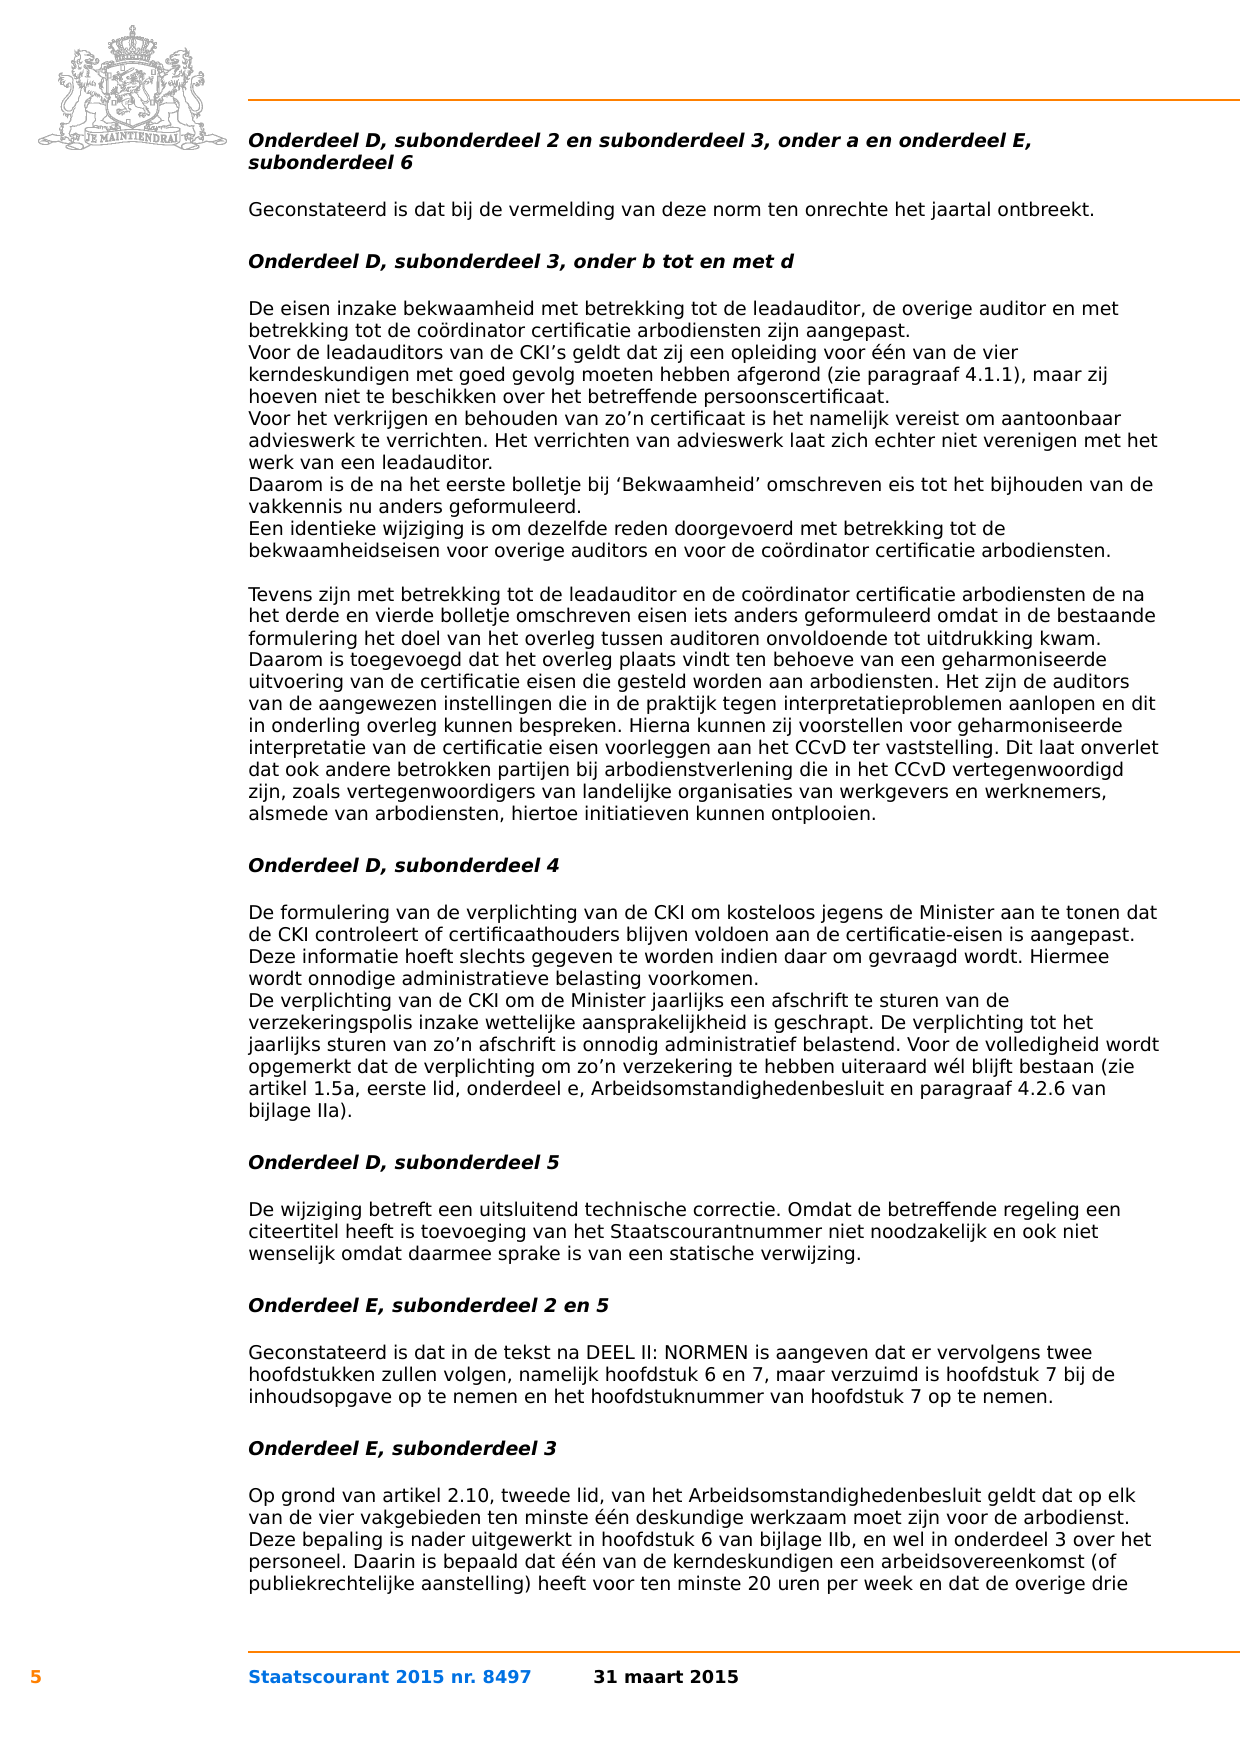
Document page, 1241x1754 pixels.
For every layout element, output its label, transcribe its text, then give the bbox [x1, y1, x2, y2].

text De formulering van de verplichting van de CKI om kosteloos jegens de Minister aan te tonen dat de CKI controleert of certificaathouders blijven voldoen aan de certificatie-eisen is aangepast. Deze informatie hoeft slechts gegeven te worden indien daar om gevraagd wordt. Hiermee wordt onnodige administratieve belasting voorkomen. [248, 902, 1163, 990]
picture [38, 25, 227, 150]
text Daarom is de na het eerste bolletje bij ‘Bekwaamheid’ omschreven eis tot het bijhouden van de vakkennis nu anders geformuleerd. [248, 474, 1163, 518]
subtitle Onderdeel D, subonderdeel 4 [248, 855, 1163, 877]
text Geconstateerd is dat in de tekst na DEEL II: NORMEN is aangeven dat er vervolgens twee hoofdstukken zullen volgen, namelijk hoofdstuk 6 en 7, maar verzuimd is hoofdstuk 7 bij de inhoudsopgave op te nemen en het hoofdstuknummer van hoofdstuk 7 op te nemen. [248, 1342, 1163, 1408]
subtitle Onderdeel D, subonderdeel 2 en subonderdeel 3, onder a en onderdeel E, subonderdeel 6 [248, 130, 1163, 174]
text Op grond van artikel 2.10, tweede lid, van het Arbeidsomstandighedenbesluit geldt dat op elk van de vier vakgebieden ten minste één deskundige werkzaam moet zijn voor de arbodienst. Deze bepaling is nader uitgewerkt in hoofdstuk 6 van bijlage IIb, en wel in onderdeel 3 over het personeel. Daarin is bepaald dat één van de kerndeskundigen een arbeidsovereenkomst (of publiekrechtelijke aanstelling) heeft voor ten minste 20 uren per week en dat de overige drie [248, 1485, 1163, 1595]
text De wijziging betreft een uitsluitend technische correctie. Omdat de betreffende regeling een citeertitel heeft is toevoeging van het Staatscourantnummer niet noodzakelijk en ook niet wenselijk omdat daarmee sprake is van een statische verwijzing. [248, 1199, 1163, 1265]
text De verplichting van de CKI om de Minister jaarlijks een afschrift te sturen van de verzekeringspolis inzake wettelijke aansprakelijkheid is geschrapt. De verplichting tot het jaarlijks sturen van zo’n afschrift is onnodig administratief belastend. Voor de volledigheid wordt opgemerkt dat de verplichting om zo’n verzekering te hebben uiteraard wél blijft bestaan (zie artikel 1.5a, eerste lid, onderdeel e, Arbeidsomstandighedenbesluit en paragraaf 4.2.6 van bijlage IIa). [248, 990, 1163, 1122]
text Voor het verkrijgen en behouden van zo’n certificaat is het namelijk vereist om aantoonbaar advieswerk te verrichten. Het verrichten van advieswerk laat zich echter niet verenigen met het werk van een leadauditor. [248, 408, 1163, 474]
subtitle Onderdeel E, subonderdeel 3 [248, 1438, 1163, 1460]
text Voor de leadauditors van de CKI’s geldt dat zij een opleiding voor één van de vier kerndeskundigen met goed gevolg moeten hebben afgerond (zie paragraaf 4.1.1), maar zij hoeven niet te beschikken over het betreffende persoonscertificaat. [248, 342, 1163, 408]
text Geconstateerd is dat bij de vermelding van deze norm ten onrechte het jaartal ontbreekt. [248, 199, 1163, 221]
subtitle Onderdeel D, subonderdeel 3, onder b tot en met d [248, 251, 1163, 273]
text Een identieke wijziging is om dezelfde reden doorgevoerd met betrekking tot de bekwaamheidseisen voor overige auditors en voor de coördinator certificatie arbodiensten. [248, 518, 1163, 562]
text De eisen inzake bekwaamheid met betrekking tot de leadauditor, de overige auditor en met betrekking tot de coördinator certificatie arbodiensten zijn aangepast. [248, 298, 1163, 342]
subtitle Onderdeel D, subonderdeel 5 [248, 1152, 1163, 1174]
text Tevens zijn met betrekking tot de leadauditor en de coördinator certificatie arbodiensten de na het derde en vierde bolletje omschreven eisen iets anders geformuleerd omdat in de bestaande formulering het doel van het overleg tussen auditoren onvoldoende tot uitdrukking kwam. Daarom is toegevoegd dat het overleg plaats vindt ten behoeve van een geharmoniseerde uitvoering van de certificatie eisen die gesteld worden aan arbodiensten. Het zijn de auditors van de aangewezen instellingen die in de praktijk tegen interpretatieproblemen aanlopen en dit in onderling overleg kunnen bespreken. Hierna kunnen zij voorstellen voor geharmoniseerde interpretatie van de certificatie eisen voorleggen aan het CCvD ter vaststelling. Dit laat onverlet dat ook andere betrokken partijen bij arbodienstverlening die in het CCvD vertegenwoordigd zijn, zoals vertegenwoordigers van landelijke organisaties van werkgevers en werknemers, alsmede van arbodiensten, hiertoe initiatieven kunnen ontplooien. [248, 583, 1163, 825]
subtitle Onderdeel E, subonderdeel 2 en 5 [248, 1295, 1163, 1317]
